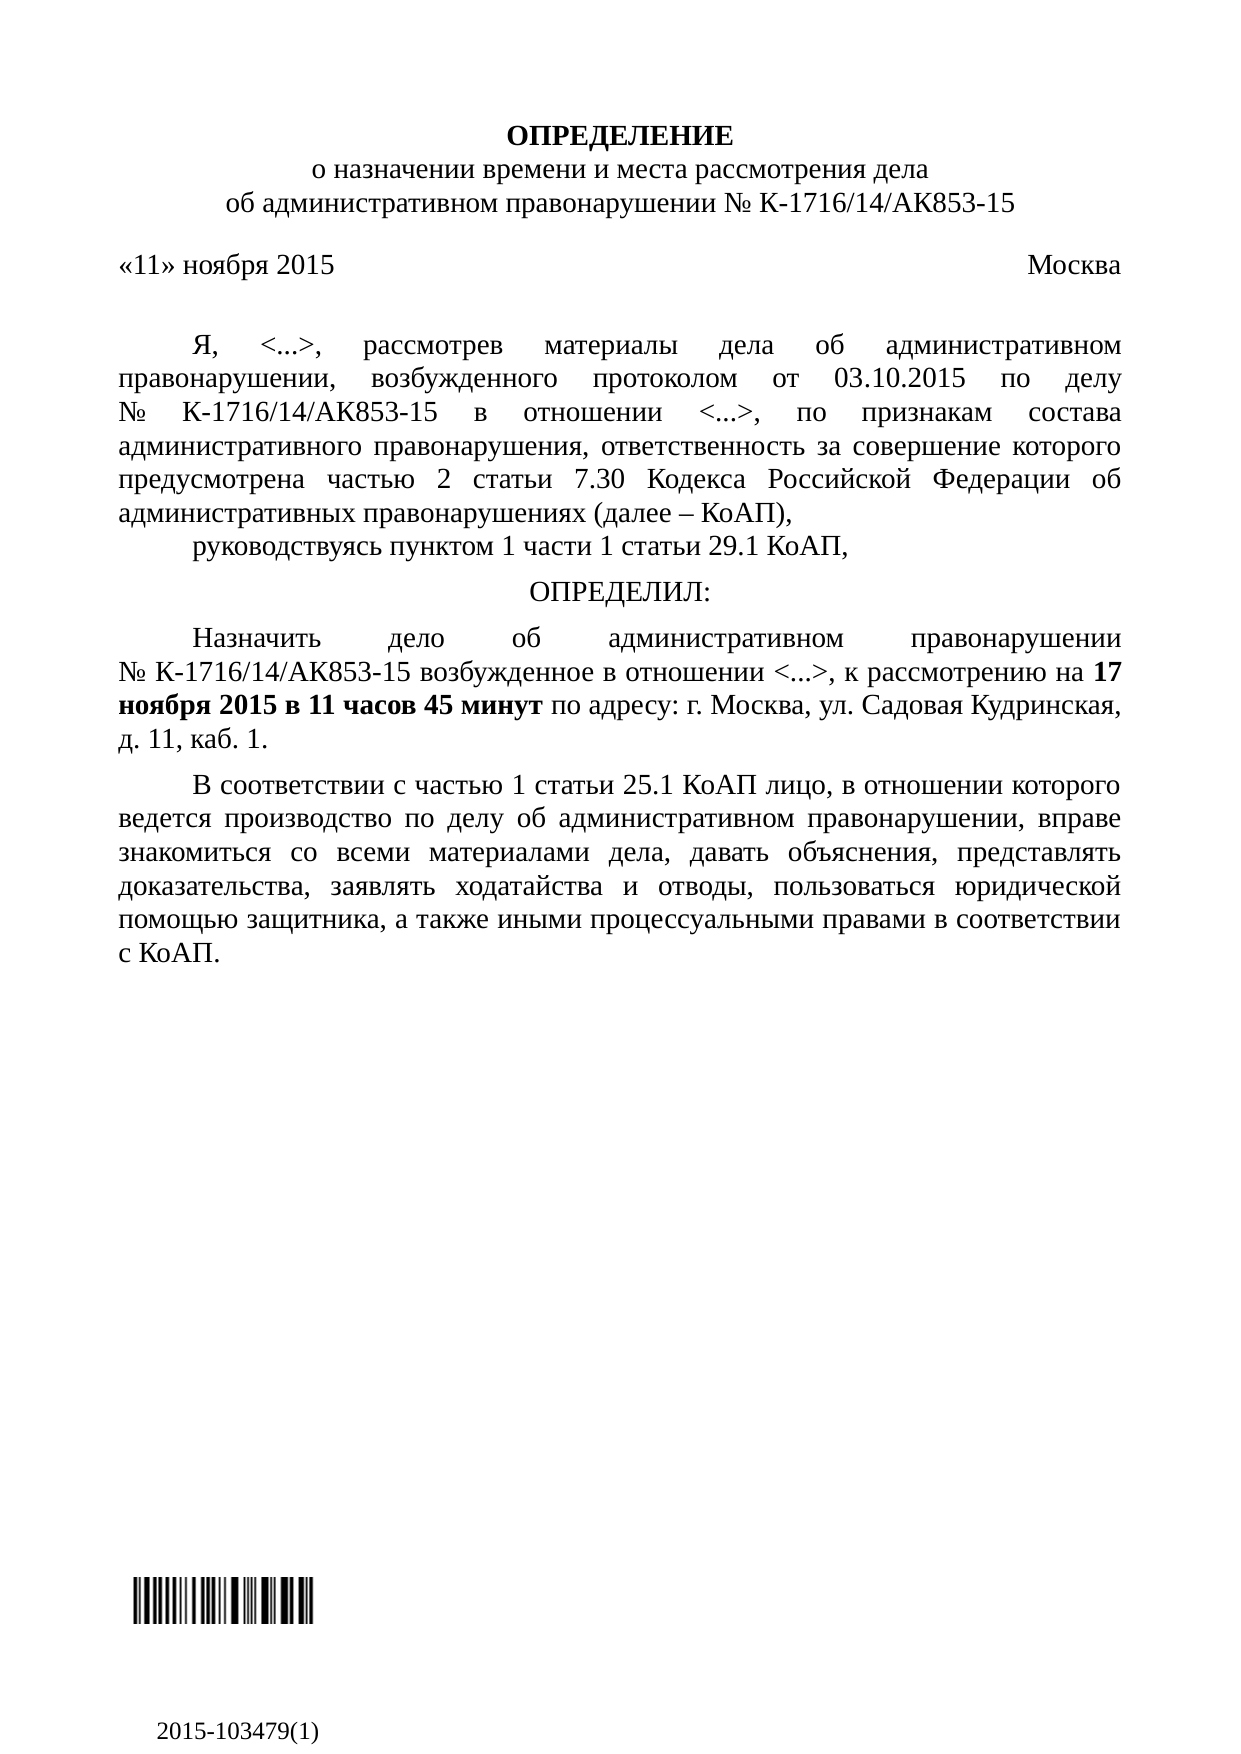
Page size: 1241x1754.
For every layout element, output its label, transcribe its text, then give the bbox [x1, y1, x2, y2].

picture [118, 1577, 331, 1624]
text В соответствии с частью 1 статьи 25.1 КоАП лицо, в отношении которого ведется производство по делу об административном правонарушении, вправе знакомиться со всеми материалами дела, давать объяснения, представлять доказательства, заявлять ходатайства и отводы, пользоваться юридической помощью защитника, а также иными процессуальными правами в соответствии с КоАП. [118, 767, 1122, 968]
text «11» ноября 2015 Москва [118, 247, 1122, 281]
text Я, <...>, рассмотрев материалы дела об административном правонарушении, возбужденного протоколом от 03.10.2015 по делу № К-1716/14/АК853-15 в отношении <...>, по признакам состава административного правонарушения, ответственность за совершение которого предусмотрена частью 2 статьи 7.30 Кодекса Российской Федерации об административных правонарушениях (далее – КоАП), [118, 327, 1122, 528]
text ОПРЕДЕЛИЛ: [118, 574, 1122, 608]
text об административном правонарушении № К-1716/14/АК853-15 [118, 185, 1122, 219]
text о назначении времени и места рассмотрения дела [118, 152, 1122, 185]
text руководствуясь пунктом 1 части 1 статьи 29.1 КоАП, [118, 528, 1122, 562]
text Назначить дело об административном правонарушении № К-1716/14/АК853-15 возбужденное в отношении <...>, к рассмотрению на 17 ноября 2015 в 11 часов 45 минут по адресу: г. Москва, ул. Садовая Кудринская, д. 11, каб. 1. [118, 620, 1122, 754]
subtitle ОПРЕДЕЛЕНИЕ [118, 118, 1122, 152]
